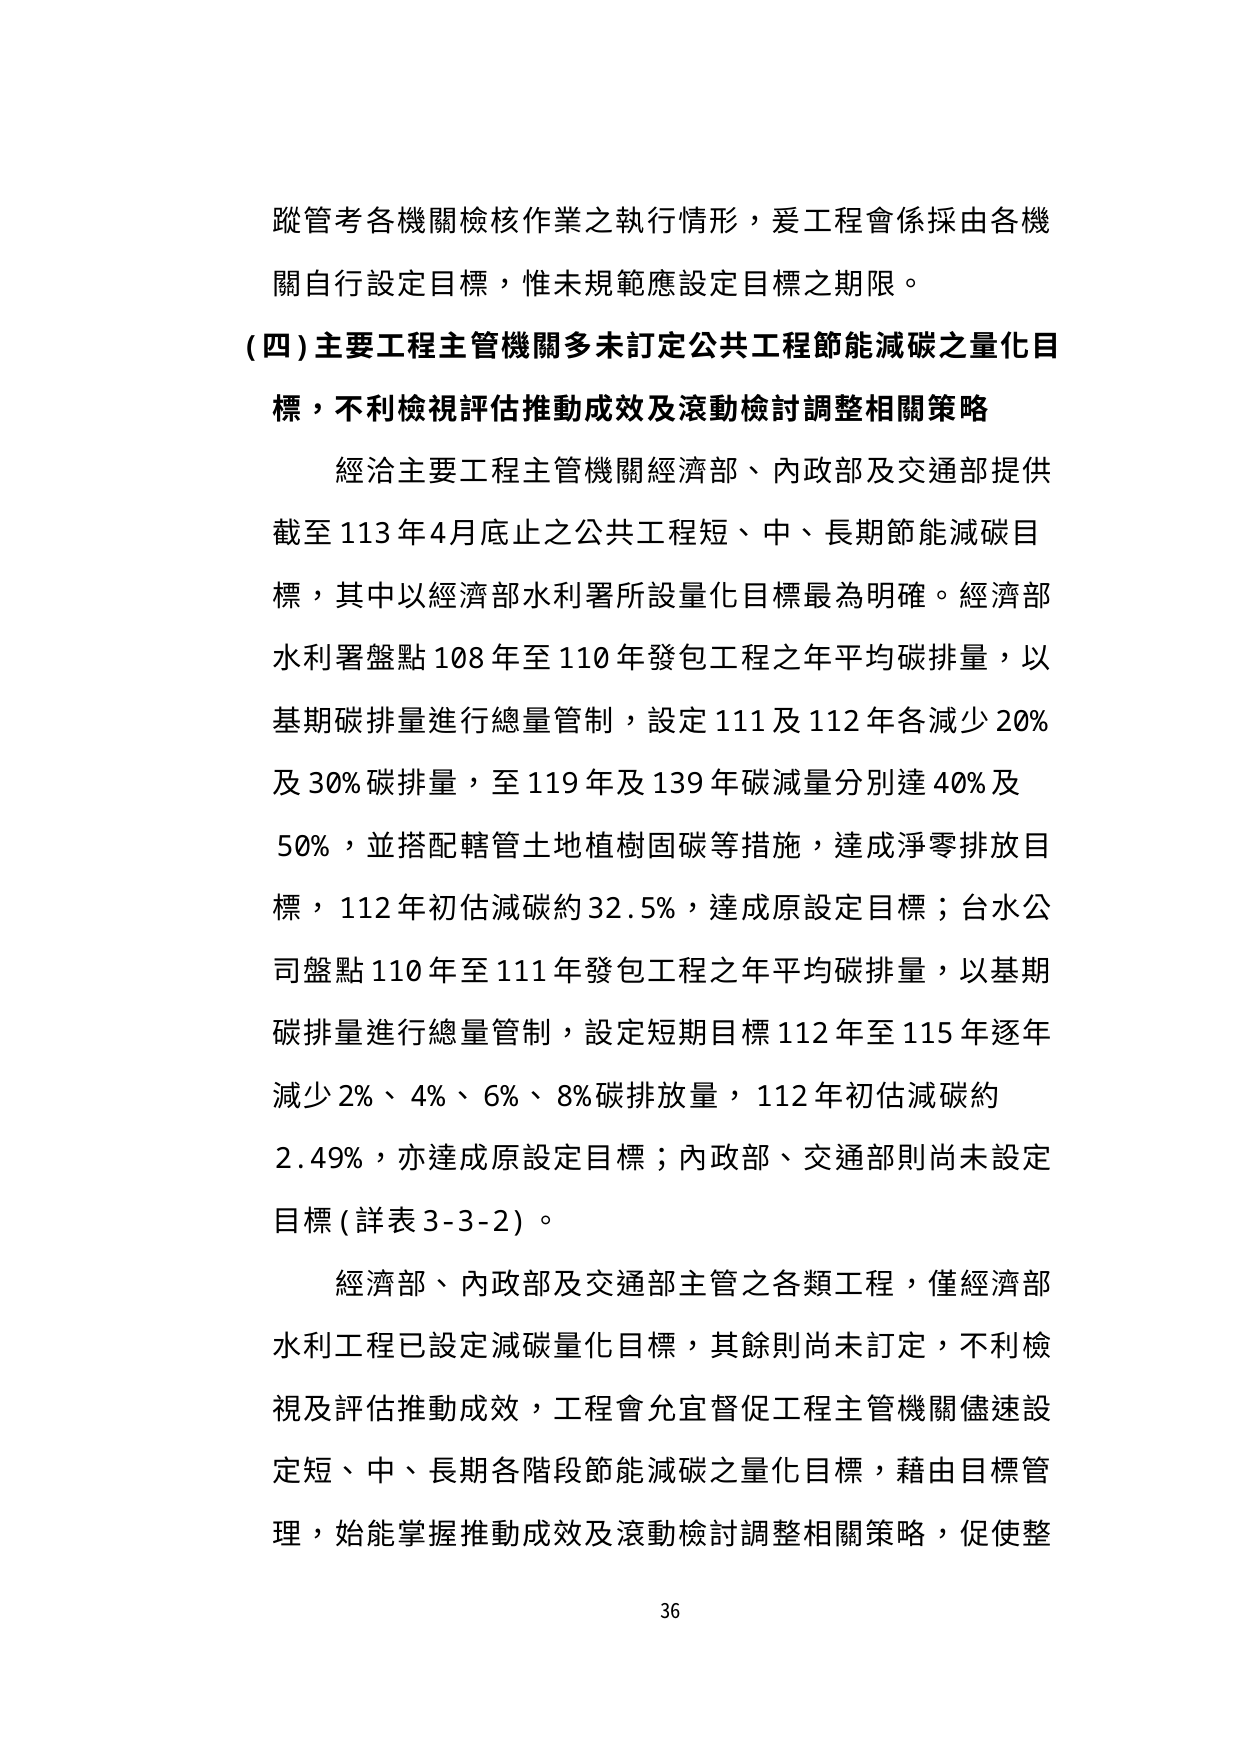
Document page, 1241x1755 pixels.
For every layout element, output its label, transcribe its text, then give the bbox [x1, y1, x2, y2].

text 關於各工程主管機關設定減碳目標之辦理情形及工程會控管情形，詢據工程會表示，依節能減碳注意事項規定，係由各部會依工程規模及性質設定減碳目標，工程會則追蹤管考各機關檢核作業之執行情形，爰工程會係採由各機關自行設定目標，惟未規範應設定目標之期限。 [266, 177, 1063, 302]
text (四)主要工程主管機關多未訂定公共工程節能減碳之量化目標，不利檢視評估推動成效及滾動檢討調整相關策略 [236, 302, 1063, 427]
text 經濟部、內政部及交通部主管之各類工程，僅經濟部水利工程已設定減碳量化目標，其餘則尚未訂定，不利檢視及評估推動成效，工程會允宜督促工程主管機關儘速設定短、中、長期各階段節能減碳之量化目標，藉由目標管理，始能掌握推動成效及滾動檢討調整相關策略，促使整 [266, 1240, 1063, 1552]
text 經洽主要工程主管機關經濟部、內政部及交通部提供截至113年4月底止之公共工程短、中、長期節能減碳目標，其中以經濟部水利署所設量化目標最為明確。經濟部水利署盤點108年至110年發包工程之年平均碳排量，以基期碳排量進行總量管制，設定111及112年各減少20%及30%碳排量，至119年及139年碳減量分別達40%及50%，並搭配轄管土地植樹固碳等措施，達成淨零排放目標，112年初估減碳約32.5%，達成原設定目標；台水公司盤點110年至111年發包工程之年平均碳排量，以基期碳排量進行總量管制，設定短期目標112年至115年逐年減少2%、4%、6%、8%碳排放量，112年初估減碳約2.49%，亦達成原設定目標；內政部、交通部則尚未設定目標(詳表3-3-2)。 [266, 427, 1063, 1240]
